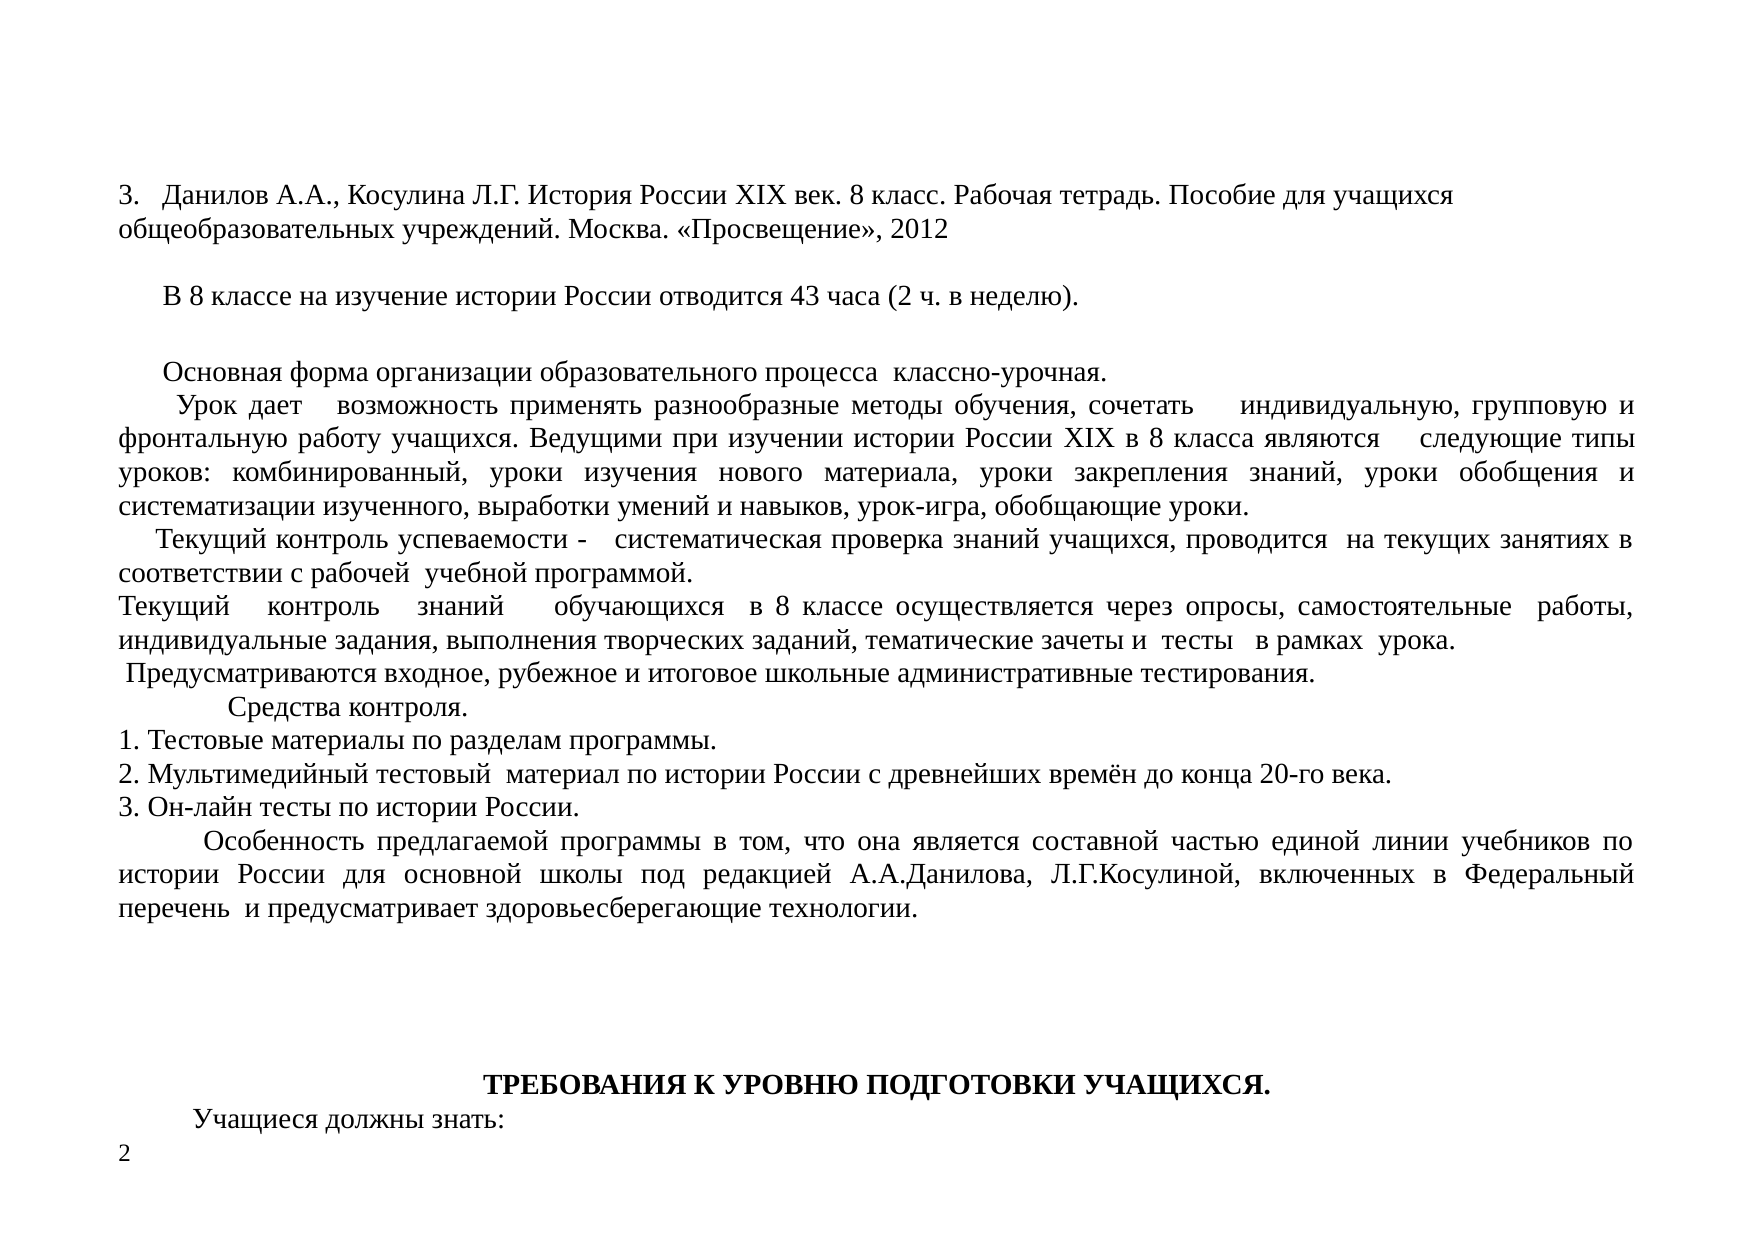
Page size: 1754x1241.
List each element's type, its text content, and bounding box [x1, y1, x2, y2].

text Средства контроля. [118, 689, 1636, 722]
text 1. Тестовые материалы по разделам программы. [118, 722, 1636, 756]
text 3. Он-лайн тесты по истории России. [118, 789, 1636, 823]
text Текущий контроль успеваемости - систематическая проверка знаний учащихся, проводится на текущих занятиях в соответствии с рабочей учебной программой. [118, 521, 1636, 588]
text 3. Данилов А.А., Косулина Л.Г. История России XIX век. 8 класс. Рабочая тетрадь. Пособие для учащихся общеобразовательных учреждений. Москва. «Просвещение», 2012 [118, 177, 1636, 244]
text 2. Мультимедийный тестовый материал по истории России с древнейших времён до конца 20-го века. [118, 756, 1636, 789]
text Учащиеся должны знать: [118, 1101, 1636, 1134]
text ТРЕБОВАНИЯ К УРОВНЮ ПОДГОТОВКИ УЧАЩИХСЯ. [118, 1067, 1636, 1101]
text В 8 классе на изучение истории России отводится 43 часа (2 ч. в неделю). [118, 278, 1636, 311]
text Особенность предлагаемой программы в том, что она является составной частью единой линии учебников по истории России для основной школы под редакцией А.А.Данилова, Л.Г.Косулиной, включенных в Федеральный перечень и предусматривает здоровьесберегающие технологии. [118, 823, 1636, 924]
text Предусматриваются входное, рубежное и итоговое школьные административные тестирования. [118, 655, 1636, 689]
text Текущий контроль знаний обучающихся в 8 классе осуществляется через опросы, самостоятельные работы, индивидуальные задания, выполнения творческих заданий, тематические зачеты и тесты в рамках урока. [118, 588, 1636, 655]
text Основная форма организации образовательного процесса классно-урочная. [162, 358, 1636, 387]
text Урок дает возможность применять разнообразные методы обучения, сочетать индивидуальную, групповую и фронтальную работу учащихся. Ведущими при изучении истории России XIX в 8 класса являются следующие типы уроков: комбинированный, уроки изучения нового материала, уроки закрепления знаний, уроки обобщения и систематизации изученного, выработки умений и навыков, урок-игра, обобщающие уроки. [118, 387, 1636, 521]
